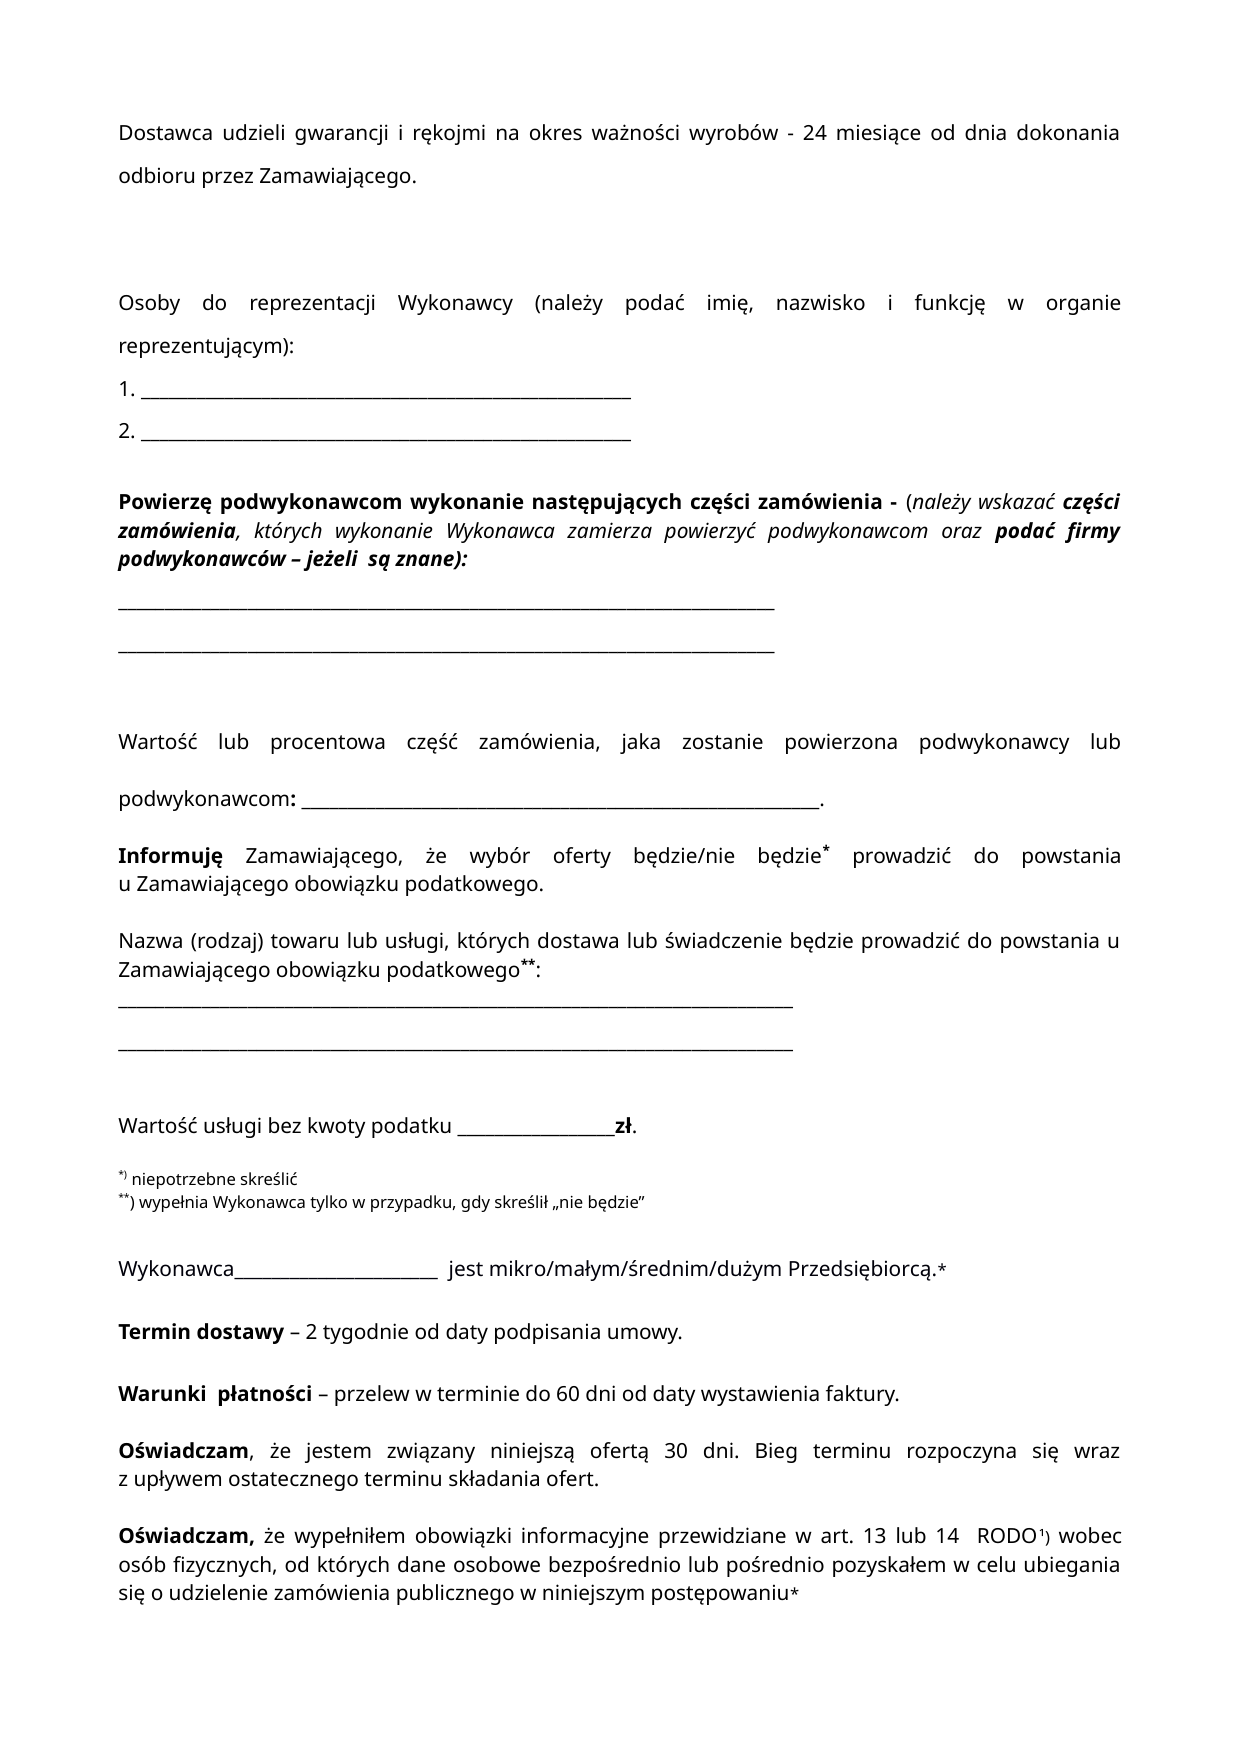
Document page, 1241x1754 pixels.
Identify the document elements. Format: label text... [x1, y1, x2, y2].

text Oświadczam, że wypełniłem obowiązki informacyjne przewidziane w art. 13 lub 14 RODO¹) wobec osób fizycznych, od których dane osobowe bezpośrednio lub pośrednio pozyskałem w celu ubiegania się o udzielenie zamówienia publicznego w niniejszym postępowaniu* [118, 1521, 1122, 1607]
text Oświadczam, że jestem związany niniejszą ofertą 30 dni. Bieg terminu rozpoczyna się wraz z upływem ostatecznego terminu składania ofert. [118, 1436, 1122, 1493]
text Dostawca udzieli gwarancji i rękojmi na okres ważności wyrobów - 24 miesiące od dnia dokonania odbioru przez Zamawiającego. [118, 118, 1122, 189]
text Wartość usługi bez kwoty podatku _________________zł. [118, 1111, 1122, 1139]
text Osoby do reprezentacji Wykonawcy (należy podać imię, nazwisko i funkcję w organie reprezentującym): [118, 288, 1122, 359]
text Termin dostawy – 2 tygodnie od daty podpisania umowy. [118, 1317, 1122, 1345]
text _______________________________________________________________________ [118, 628, 1122, 656]
text Wykonawca______________________ jest mikro/małym/średnim/dużym Przedsiębiorcą.* [118, 1254, 1122, 1283]
text Wartość lub procentowa część zamówienia, jaka zostanie powierzona podwykonawcy lub podwykonawcom: ________________________________________________________. [118, 727, 1122, 813]
text _______________________________________________________________________ [118, 585, 1122, 614]
text _________________________________________________________________________ [118, 1026, 1122, 1054]
text 2. _____________________________________________________ [118, 416, 1122, 445]
text *) niepotrzebne skreślić [118, 1168, 1122, 1191]
text _________________________________________________________________________ [118, 983, 1122, 1012]
text 1. _____________________________________________________ [118, 374, 1122, 402]
text Nazwa (rodzaj) towaru lub usługi, których dostawa lub świadczenie będzie prowadzić do powstania u Zamawiającego obowiązku podatkowego**: [118, 926, 1122, 983]
text Warunki płatności – przelew w terminie do 60 dni od daty wystawienia faktury. [118, 1379, 1122, 1408]
text **) wypełnia Wykonawca tylko w przypadku, gdy skreślił „nie będzie” [118, 1191, 1122, 1213]
text Powierzę podwykonawcom wykonanie następujących części zamówienia - (należy wskazać części zamówienia, których wykonanie Wykonawca zamierza powierzyć podwykonawcom oraz podać firmy podwykonawców – jeżeli są znane): [118, 487, 1122, 573]
text Informuję Zamawiającego, że wybór oferty będzie/nie będzie* prowadzić do powstania u Zamawiającego obowiązku podatkowego. [118, 841, 1122, 898]
